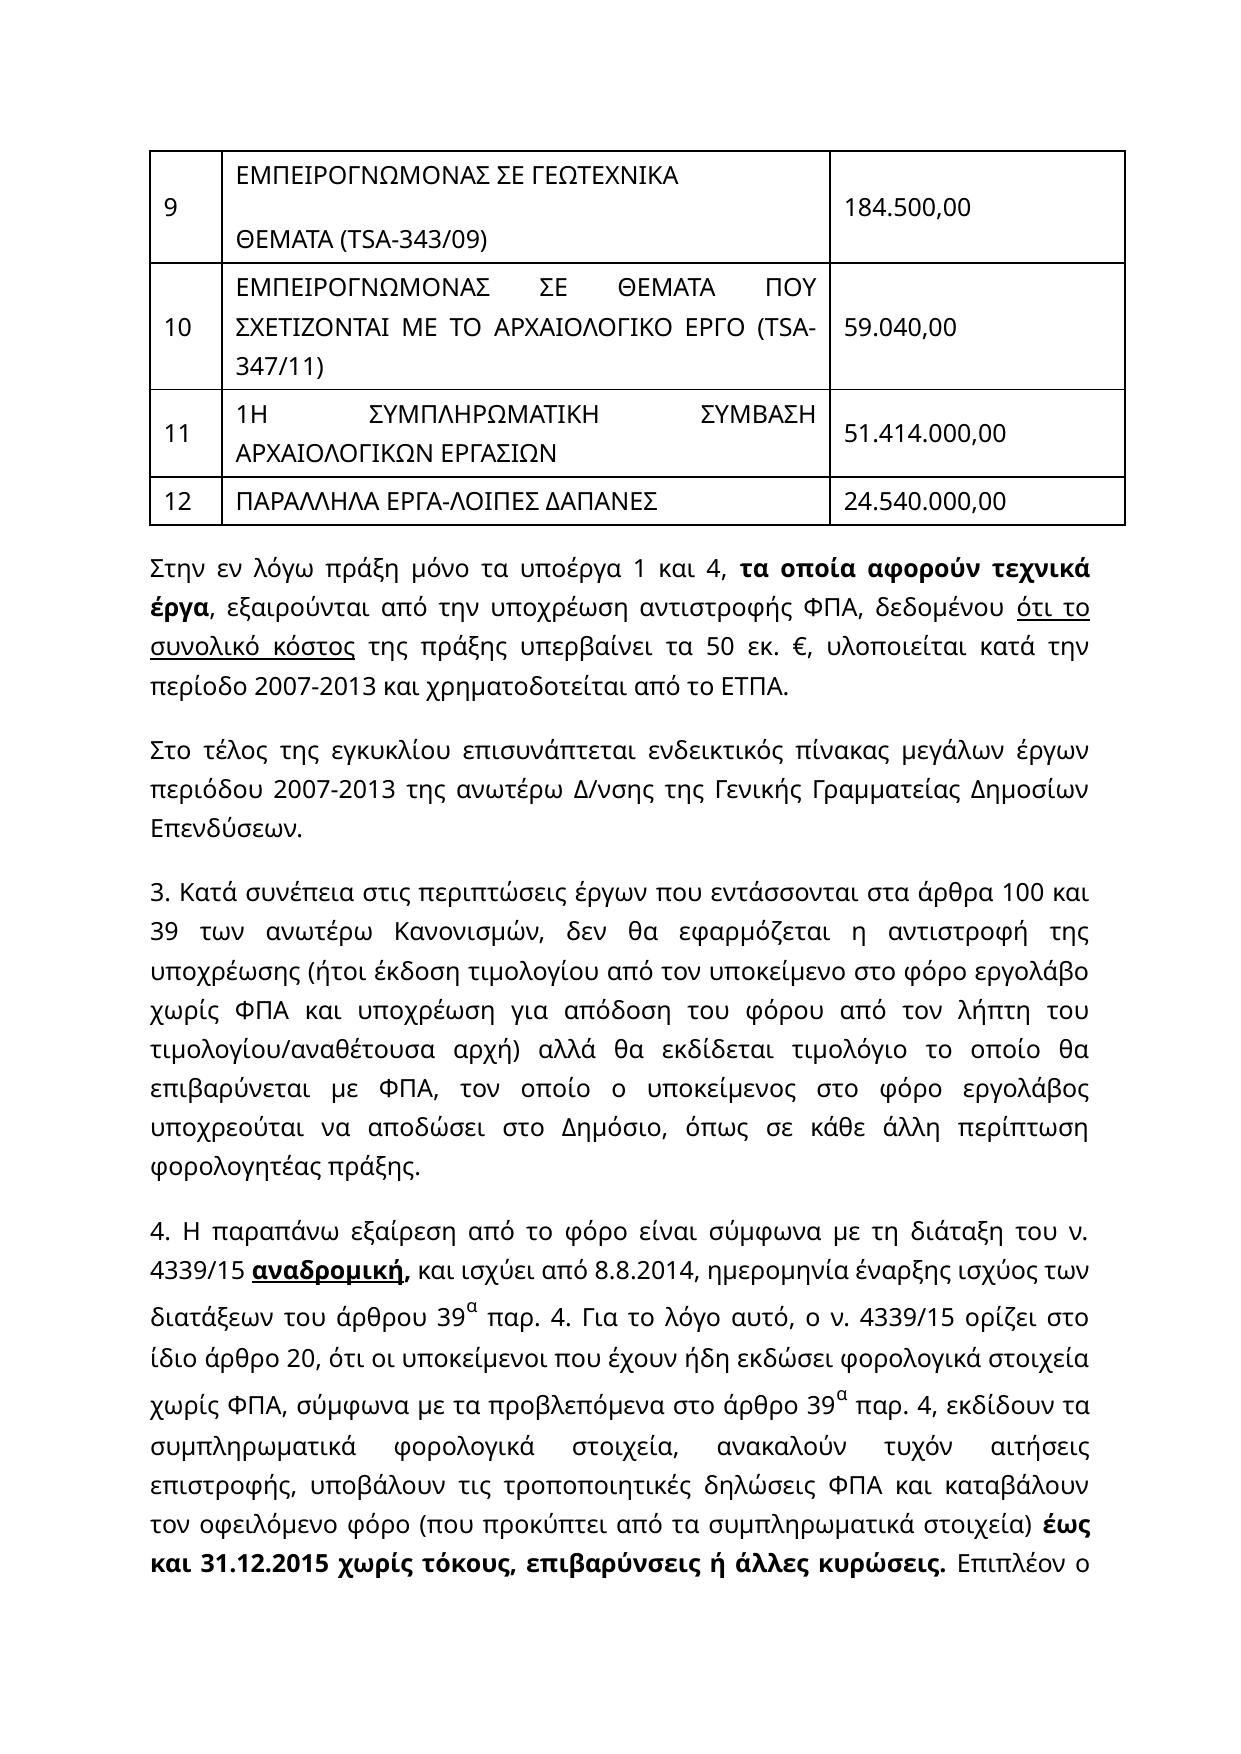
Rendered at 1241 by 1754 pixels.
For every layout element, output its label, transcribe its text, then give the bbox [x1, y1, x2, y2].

table_cell ΕΜΠΕΙΡΟΓΝΩΜΟΝΑΣ ΣΕ ΓΕΩΤΕΧΝΙΚΑ ΘΕΜΑΤΑ (TSA-343/09) [223, 152, 829, 262]
table_cell ΠΑΡΑΛΛΗΛΑ ΕΡΓΑ-ΛΟΙΠΕΣ ΔΑΠΑΝΕΣ [223, 478, 829, 524]
text Στο τέλος της εγκυκλίου επισυνάπτεται ενδεικτικός πίνακας μεγάλων έργων περιόδου 2007-2013 της ανωτέρω Δ/νσης της Γενικής Γραμματείας Δημοσίων Επενδύσεων. [150, 732, 1090, 845]
table_cell 11 [151, 390, 221, 476]
table_cell 9 [151, 152, 221, 262]
text Στην εν λόγω πράξη μόνο τα υποέργα 1 και 4, τα οποία αφορούν τεχνικά έργα, εξαιρούνται από την υποχρέωση αντιστροφής ΦΠΑ, δεδομένου ότι το συνολικό κόστος της πράξης υπερβαίνει τα 50 εκ. €, υλοποιείται κατά την περίοδο 2007-2013 και χρηματοδοτείται από το ΕΤΠΑ. [150, 551, 1090, 702]
table_cell 1Η ΣΥΜΠΛΗΡΩΜΑΤΙΚΗ ΣΥΜΒΑΣΗ ΑΡΧΑΙΟΛΟΓΙΚΩΝ ΕΡΓΑΣΙΩΝ [223, 390, 829, 476]
table_cell ΕΜΠΕΙΡΟΓΝΩΜΟΝΑΣ ΣΕ ΘΕΜΑΤΑ ΠΟΥ ΣΧΕΤΙΖΟΝΤΑΙ ΜΕ ΤΟ ΑΡΧΑΙΟΛΟΓΙΚΟ ΕΡΓΟ (TSA-347/11) [223, 264, 829, 389]
table_cell 184.500,00 [831, 152, 1124, 262]
text 3. Κατά συνέπεια στις περιπτώσεις έργων που εντάσσονται στα άρθρα 100 και 39 των ανωτέρω Κανονισμών, δεν θα εφαρμόζεται η αντιστροφή της υποχρέωσης (ήτοι έκδοση τιμολογίου από τον υποκείμενο στο φόρο εργολάβο χωρίς ΦΠΑ και υποχρέωση για απόδοση του φόρου από τον λήπτη του τιμολογίου/αναθέτουσα αρχή) αλλά θα εκδίδεται τιμολόγιο το οποίο θα επιβαρύνεται με ΦΠΑ, τον οποίο ο υποκείμενος στο φόρο εργολάβος υποχρεούται να αποδώσει στο Δημόσιο, όπως σε κάθε άλλη περίπτωση φορολογητέας πράξης. [150, 875, 1090, 1183]
table_cell 59.040,00 [831, 264, 1124, 389]
text 4. Η παραπάνω εξαίρεση από το φόρο είναι σύμφωνα με τη διάταξη του ν. 4339/15 αναδρομική, και ισχύει από 8.8.2014, ημερομηνία έναρξης ισχύος των διατάξεων του άρθρου 39α παρ. 4. Για το λόγο αυτό, ο ν. 4339/15 ορίζει στο ίδιο άρθρο 20, ότι οι υποκείμενοι που έχουν ήδη εκδώσει φορολογικά στοιχεία χωρίς ΦΠΑ, σύμφωνα με τα προβλεπόμενα στο άρθρο 39α παρ. 4, εκδίδουν τα συμπληρωματικά φορολογικά στοιχεία, ανακαλούν τυχόν αιτήσεις επιστροφής, υποβάλουν τις τροποποιητικές δηλώσεις ΦΠΑ και καταβάλουν τον οφειλόμενο φόρο (που προκύπτει από τα συμπληρωματικά στοιχεία) έως και 31.12.2015 χωρίς τόκους, επιβαρύνσεις ή άλλες κυρώσεις. Επιπλέον ο νόμος ορίζει, ότι ειδικά στις περιπτώσεις αυτές, για την υποβολή των τροποποιητικών δηλώσεων ΦΠΑ τόσο από τους εκδότες όσο και από τους λήπτες των συμπληρωματικών τιμολογίων δεν έχει εφαρμογή η διάταξη της παρ. 3 του άρθρου 19 του Κώδικα Φορολογικής Διαδικασίας (ν. 4174/2013). [150, 1213, 1090, 1580]
table_cell 24.540.000,00 [831, 478, 1124, 524]
table_cell 12 [151, 478, 221, 524]
table_cell 10 [151, 264, 221, 389]
table_cell 51.414.000,00 [831, 390, 1124, 476]
